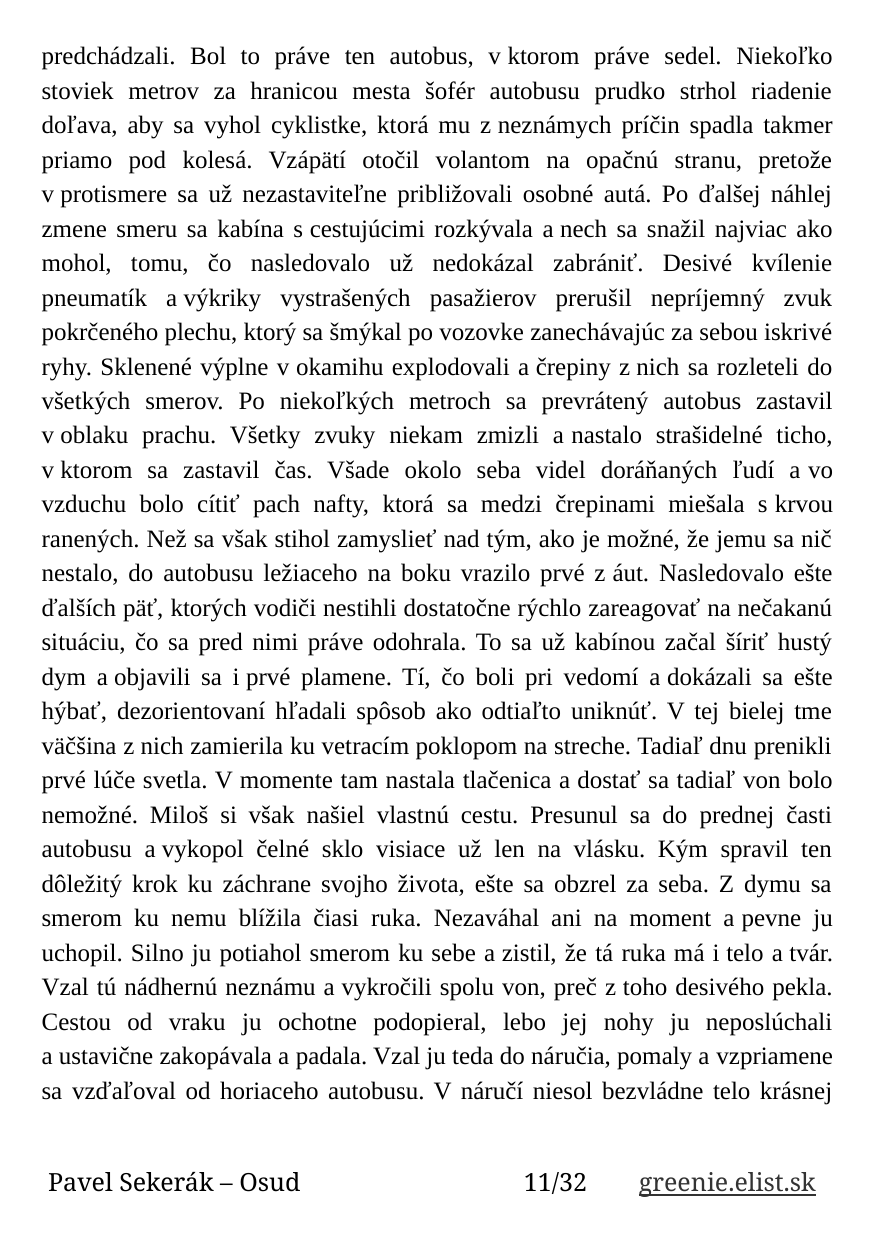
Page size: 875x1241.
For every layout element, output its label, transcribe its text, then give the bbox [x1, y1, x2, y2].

text predchádzali. Bol to práve ten autobus, v ktorom práve sedel. Niekoľko stoviek metrov za hranicou mesta šofér autobusu prudko strhol riadenie doľava, aby sa vyhol cyklistke, ktorá mu z neznámych príčin spadla takmer priamo pod kolesá. Vzápätí otočil volantom na opačnú stranu, pretože v protismere sa už nezastaviteľne približovali osobné autá. Po ďalšej náhlej zmene smeru sa kabína s cestujúcimi rozkývala a nech sa snažil najviac ako mohol, tomu, čo nasledovalo už nedokázal zabrániť. Desivé kvílenie pneumatík a výkriky vystrašených pasažierov prerušil nepríjemný zvuk pokrčeného plechu, ktorý sa šmýkal po vozovke zanechávajúc za sebou iskrivé ryhy. Sklenené výplne v okamihu explodovali a črepiny z nich sa rozleteli do všetkých smerov. Po niekoľkých metroch sa prevrátený autobus zastavil v oblaku prachu. Všetky zvuky niekam zmizli a nastalo strašidelné ticho, v ktorom sa zastavil čas. Všade okolo seba videl doráňaných ľudí a vo vzduchu bolo cítiť pach nafty, ktorá sa medzi črepinami miešala s krvou ranených. Než sa však stihol zamyslieť nad tým, ako je možné, že jemu sa nič nestalo, do autobusu ležiaceho na boku vrazilo prvé z áut. Nasledovalo ešte ďalších päť, ktorých vodiči nestihli dostatočne rýchlo zareagovať na nečakanú situáciu, čo sa pred nimi práve odohrala. To sa už kabínou začal šíriť hustý dym a objavili sa i prvé plamene. Tí, čo boli pri vedomí a dokázali sa ešte hýbať, dezorientovaní hľadali spôsob ako odtiaľto uniknúť. V tej bielej tme väčšina z nich zamierila ku vetracím poklopom na streche. Tadiaľ dnu prenikli prvé lúče svetla. V momente tam nastala tlačenica a dostať sa tadiaľ von bolo nemožné. Miloš si však našiel vlastnú cestu. Presunul sa do prednej časti autobusu a vykopol čelné sklo visiace už len na vlásku. Kým spravil ten dôležitý krok ku záchrane svojho života, ešte sa obzrel za seba. Z dymu sa smerom ku nemu blížila čiasi ruka. Nezaváhal ani na moment a pevne ju uchopil. Silno ju potiahol smerom ku sebe a zistil, že tá ruka má i telo a tvár. Vzal tú nádhernú neznámu a vykročili spolu von, preč z toho desivého pekla. Cestou od vraku ju ochotne podopieral, lebo jej nohy ju neposlúchali a ustavične zakopávala a padala. Vzal ju teda do náručia, pomaly a vzpriamene sa vzďaľoval od horiaceho autobusu. V náručí niesol bezvládne telo krásnej [41, 41, 833, 1104]
